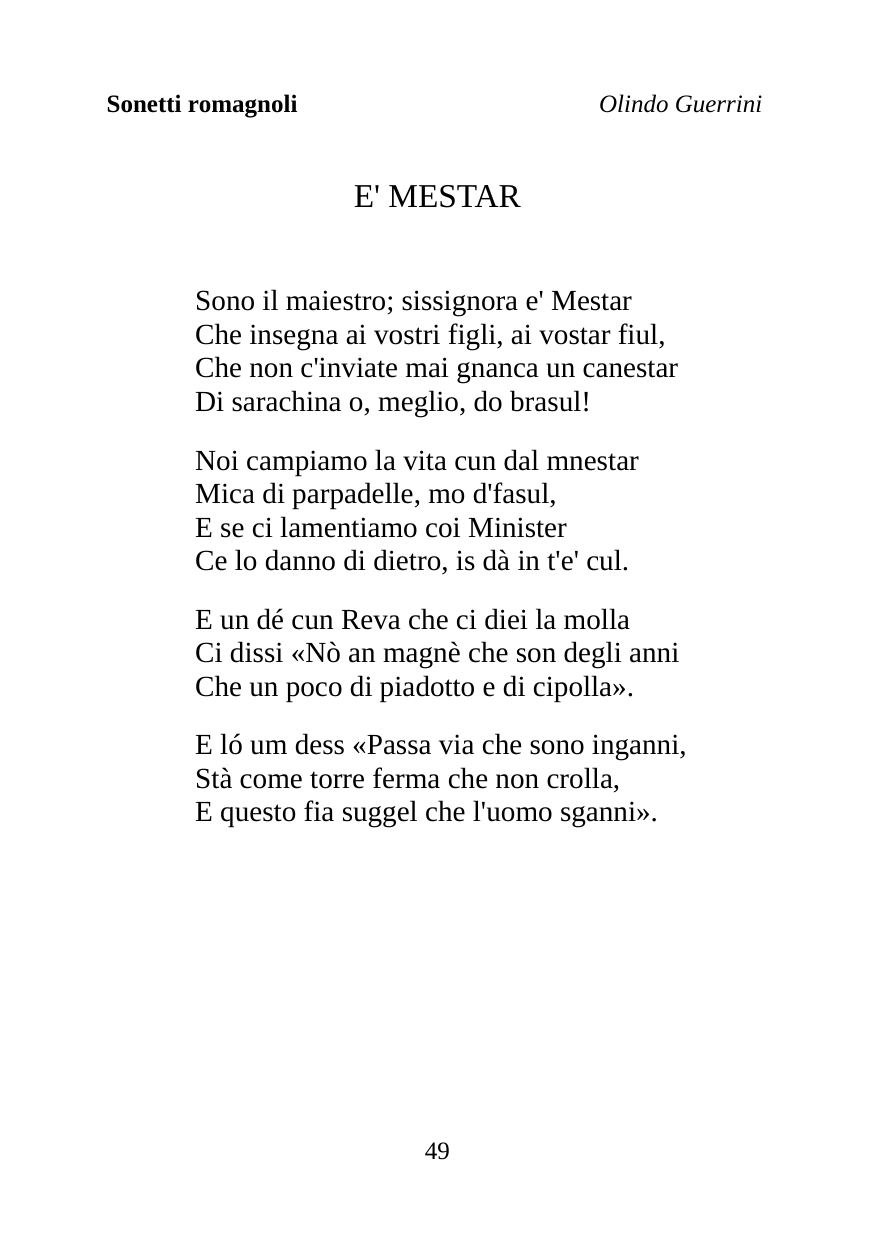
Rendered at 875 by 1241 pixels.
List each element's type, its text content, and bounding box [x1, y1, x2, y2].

text E un dé cun Reva che ci diei la molla Ci dissi «Nò an magnè che son degli anni Che un poco di piadotto e di cipolla». [195, 602, 768, 702]
text Sono il maiestro; sissignora e' Mestar Che insegna ai vostri figli, ai vostar fiul, Che non c'inviate mai gnanca un canestar Di sarachina o, meglio, do brasul! [195, 283, 768, 418]
text E ló um dess «Passa via che sono inganni, Stà come torre ferma che non crolla, E questo fia suggel che l'uomo sganni». [195, 727, 768, 828]
subtitle E' MESTAR [106, 176, 768, 214]
text Noi campiamo la vita cun dal mnestar Mica di parpadelle, mo d'fasul, E se ci lamentiamo coi Minister Ce lo danno di dietro, is dà in t'e' cul. [195, 443, 768, 577]
